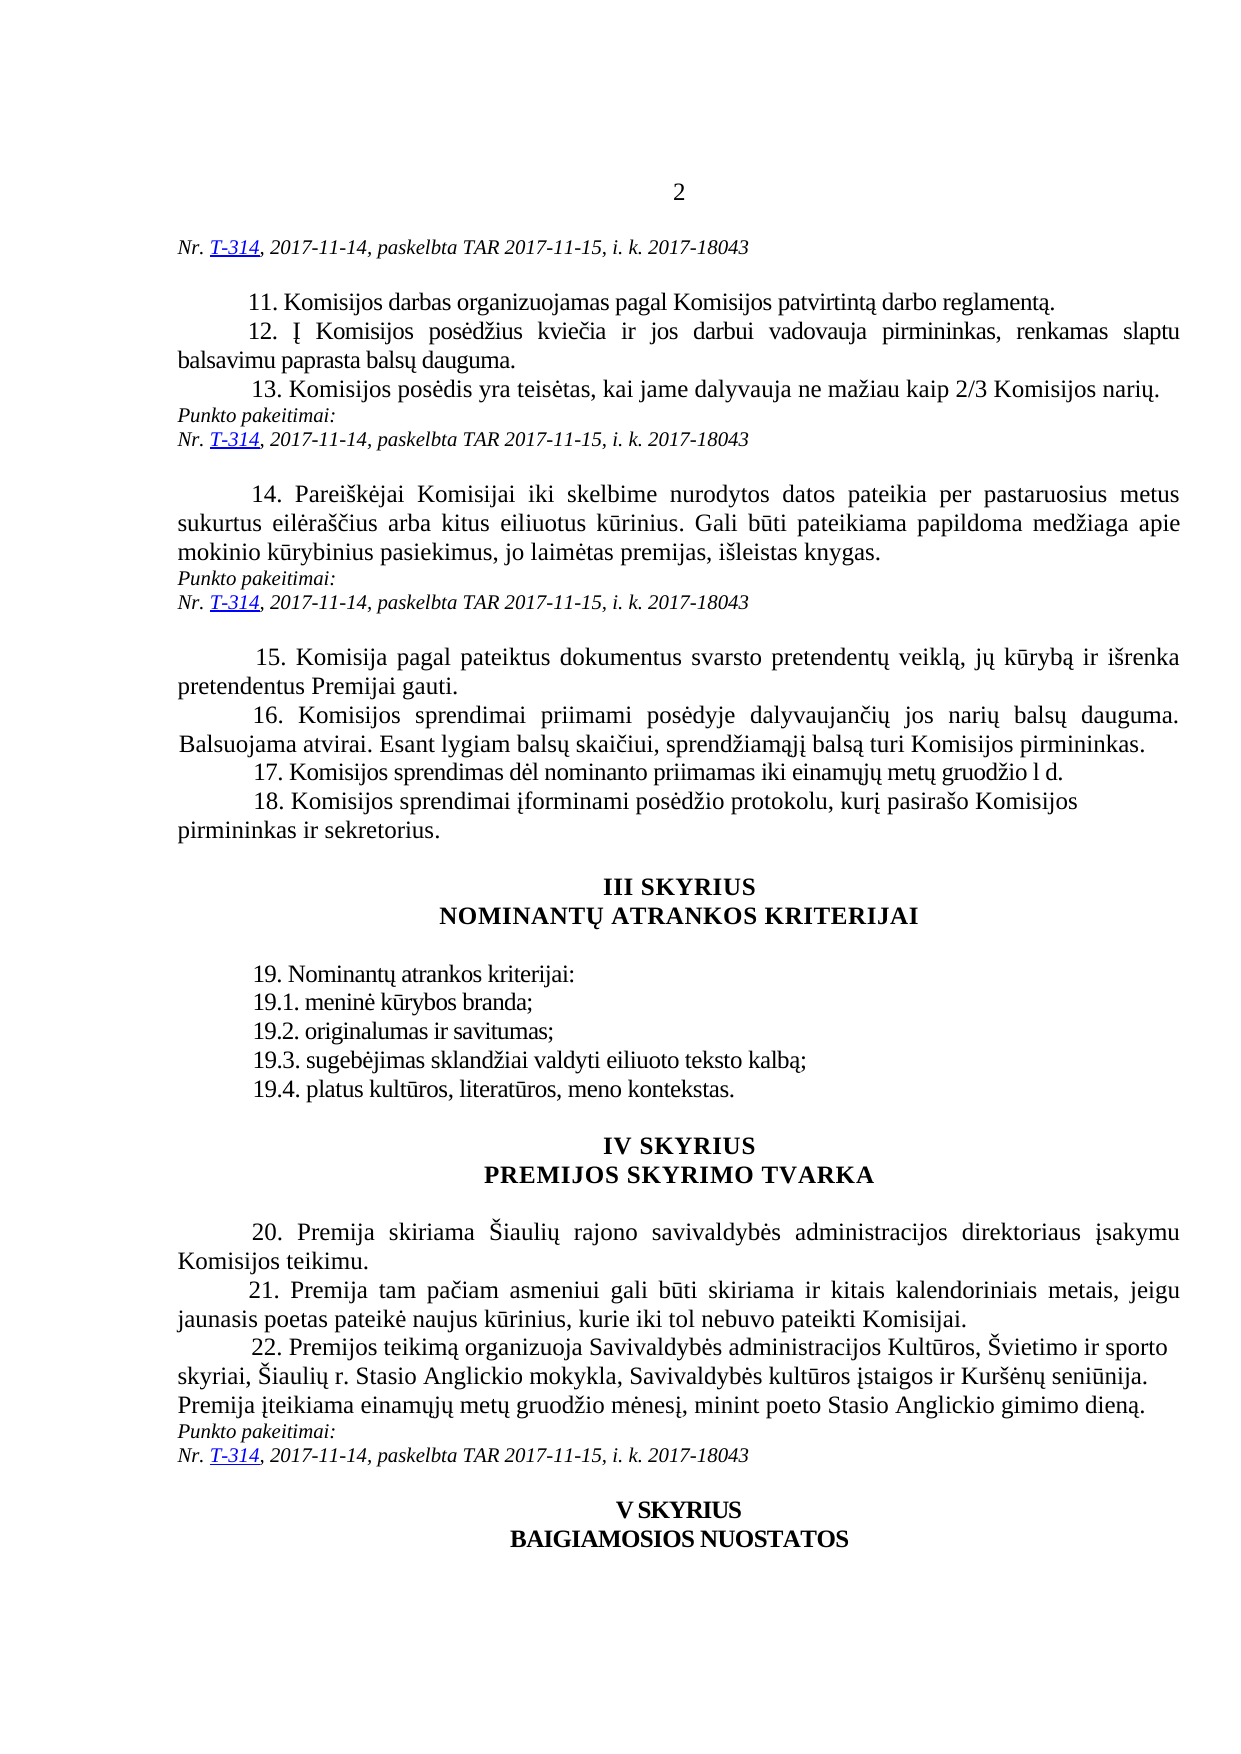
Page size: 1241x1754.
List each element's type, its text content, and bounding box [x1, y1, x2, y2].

text PREMIJOS SKYRIMO TVARKA [177, 1160, 1181, 1189]
text IV SKYRIUS [177, 1131, 1181, 1160]
text 21. Premija tam pačiam asmeniui gali būti skiriama ir kitais kalendoriniais metais, jeigu jaunasis poetas pateikė naujus kūrinius, kurie iki tol nebuvo pateikti Komisijai. [177, 1275, 1181, 1332]
text Nr. T-314, 2017-11-14, paskelbta TAR 2017-11-15, i. k. 2017-18043 [177, 427, 1181, 451]
text 19.3. sugebėjimas sklandžiai valdyti eiliuoto teksto kalbą; [177, 1045, 1181, 1074]
text 19. Nominantų atrankos kriterijai: [219, 959, 1181, 987]
text 19.1. meninė kūrybos branda; [218, 987, 557, 1016]
text 19.4. platus kultūros, literatūros, meno kontekstas. [177, 1074, 1181, 1102]
text 17. Komisijos sprendimas dėl nominanto priimamas iki einamųjų metų gruodžio l d. [177, 757, 1181, 786]
text 19.2. originalumas ir savitumas; [177, 1016, 1181, 1045]
text 14. Pareiškėjai Komisijai iki skelbime nurodytos datos pateikia per pastaruosius metus sukurtus eilėraščius arba kitus eiliuotus kūrinius. Gali būti pateikiama papildoma medžiaga apie mokinio kūrybinius pasiekimus, jo laimėtas premijas, išleistas knygas. [177, 479, 1181, 566]
text Nr. T-314, 2017-11-14, paskelbta TAR 2017-11-15, i. k. 2017-18043 [177, 235, 1181, 259]
text 22. Premijos teikimą organizuoja Savivaldybės administracijos Kultūros, Švietimo ir sporto skyriai, Šiaulių r. Stasio Anglickio mokykla, Savivaldybės kultūros įstaigos ir Kuršėnų seniūnija. Premija įteikiama einamųjų metų gruodžio mėnesį, minint poeto Stasio Anglickio gimimo dieną. [177, 1332, 1181, 1419]
text 18. Komisijos sprendimai įforminami posėdžio protokolu, kurį pasirašo Komisijos pirmininkas ir sekretorius. [177, 786, 1181, 844]
text Punkto pakeitimai: [177, 1419, 1181, 1443]
text Punkto pakeitimai: [177, 402, 1181, 427]
text NOMINANTŲ ATRANKOS KRITERIJAI [177, 901, 1181, 930]
text 11. Komisijos darbas organizuojamas pagal Komisijos patvirtintą darbo reglamentą. [177, 287, 1181, 316]
text Nr. T-314, 2017-11-14, paskelbta TAR 2017-11-15, i. k. 2017-18043 [177, 590, 1181, 614]
text III SKYRIUS [177, 872, 1181, 901]
text Nr. T-314, 2017-11-14, paskelbta TAR 2017-11-15, i. k. 2017-18043 [177, 1443, 1181, 1467]
text 20. Premija skiriama Šiaulių rajono savivaldybės administracijos direktoriaus įsakymu Komisijos teikimu. [177, 1217, 1181, 1275]
text 13. Komisijos posėdis yra teisėtas, kai jame dalyvauja ne mažiau kaip 2/3 Komisijos narių. [177, 374, 1181, 402]
text BAIGIAMOSIOS NUOSTATOS [178, 1524, 1181, 1553]
text Punkto pakeitimai: [177, 566, 1181, 590]
text 16. Komisijos sprendimai priimami posėdyje dalyvaujančių jos narių balsų dauguma. Balsuojama atvirai. Esant lygiam balsų skaičiui, sprendžiamąjį balsą turi Komisijos pirmininkas. [179, 700, 1180, 757]
text 12. Į Komisijos posėdžius kviečia ir jos darbui vadovauja pirmininkas, renkamas slaptu balsavimu paprasta balsų dauguma. [177, 316, 1181, 374]
text V SKYRIUS [177, 1496, 1181, 1524]
text 15. Komisija pagal pateiktus dokumentus svarsto pretendentų veiklą, jų kūrybą ir išrenka pretendentus Premijai gauti. [177, 642, 1181, 700]
